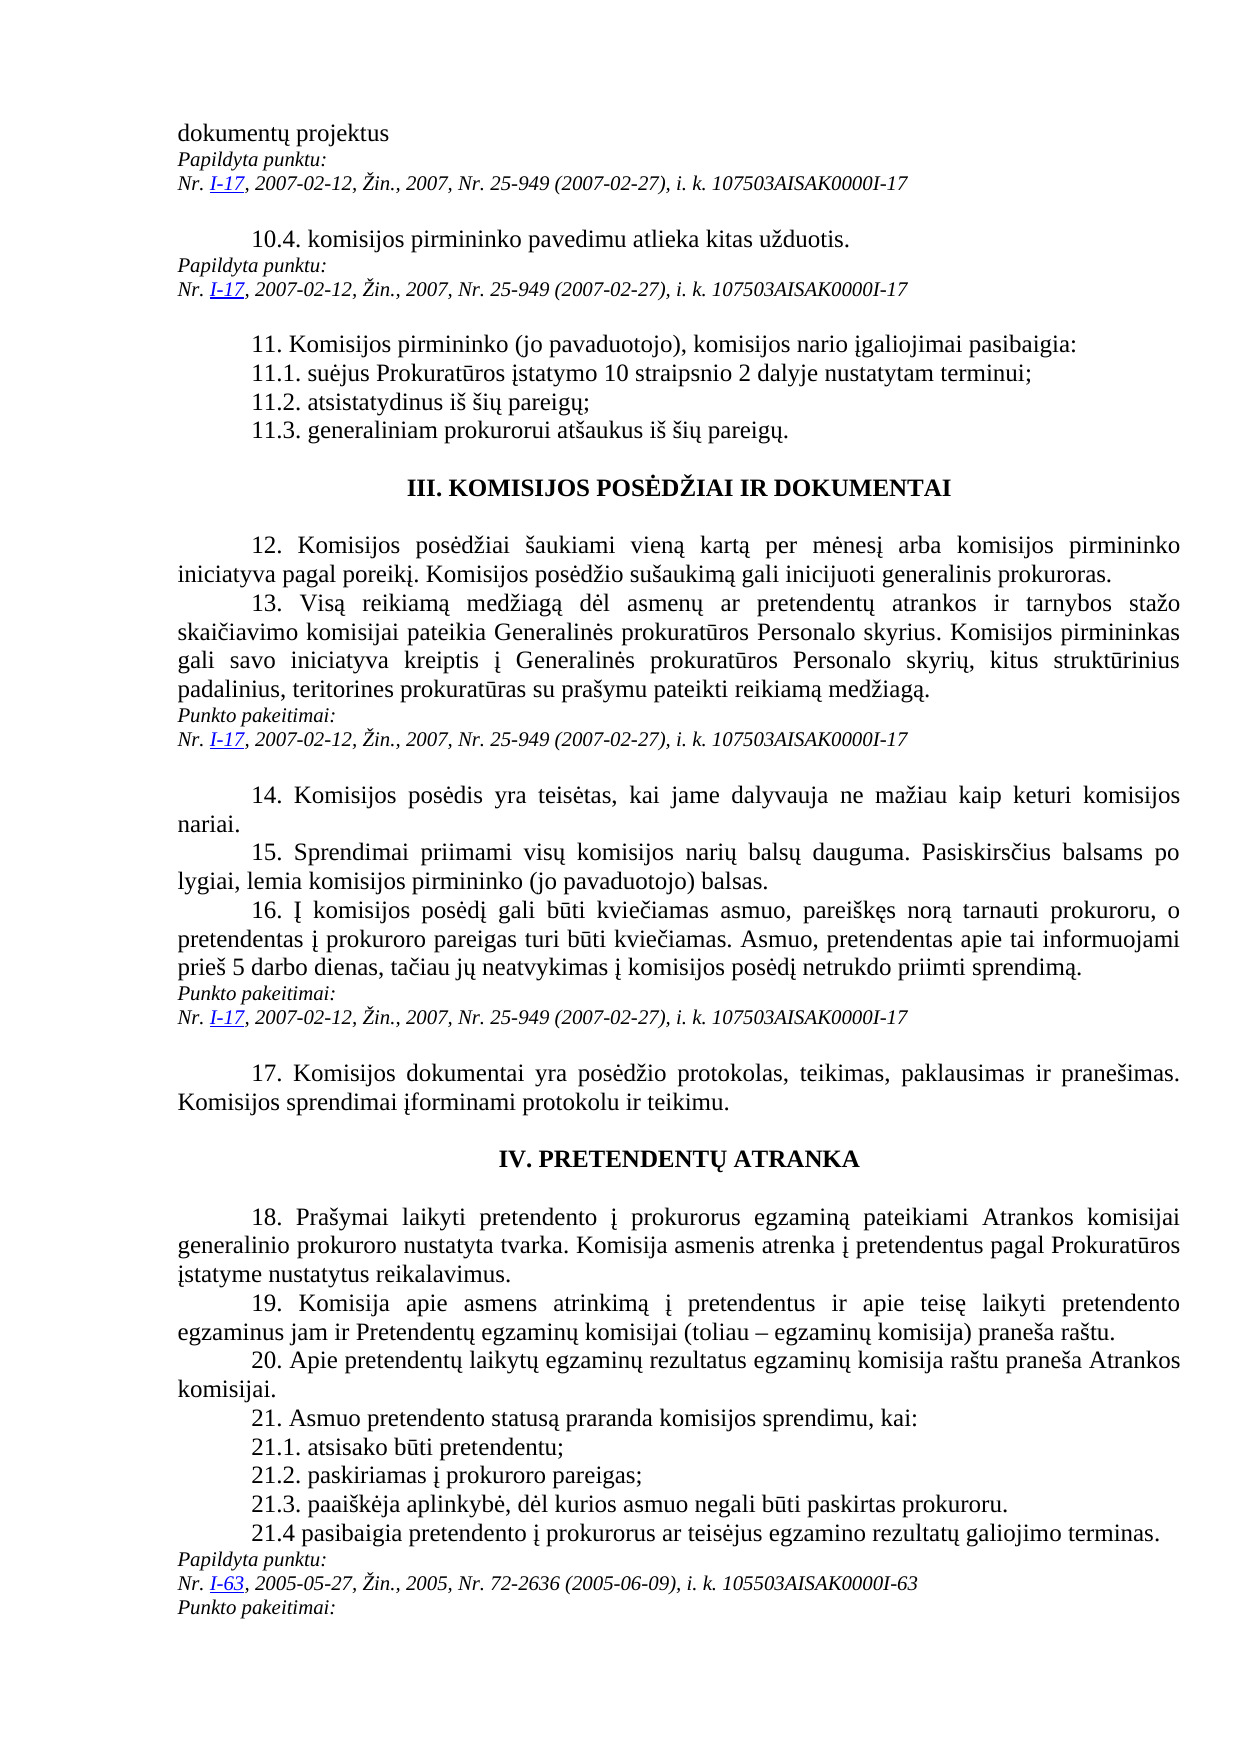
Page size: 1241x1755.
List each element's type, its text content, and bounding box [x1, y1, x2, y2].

text 11.1. suėjus Prokuratūros įstatymo 10 straipsnio 2 dalyje nustatytam terminui; [177, 358, 1181, 387]
text Punkto pakeitimai: [177, 703, 1181, 727]
text 10.4. komisijos pirmininko pavedimu atlieka kitas užduotis. [177, 224, 1181, 252]
text Nr. I-63, 2005-05-27, Žin., 2005, Nr. 72-2636 (2005-06-09), i. k. 105503AISAK0000I-63 [177, 1571, 1181, 1595]
text 11.3. generaliniam prokurorui atšaukus iš šių pareigų. [177, 416, 1181, 444]
text 17. Komisijos dokumentai yra posėdžio protokolas, teikimas, paklausimas ir pranešimas. Komisijos sprendimai įforminami protokolu ir teikimu. [177, 1058, 1181, 1116]
text 11. Komisijos pirmininko (jo pavaduotojo), komisijos nario įgaliojimai pasibaigia: [177, 329, 1181, 358]
text Papildyta punktu: [177, 147, 1181, 171]
text Papildyta punktu: [177, 1547, 1181, 1571]
text III. KOMISIJOS POSĖDŽIAI IR DOKUMENTAI [177, 473, 1181, 502]
text 15. Sprendimai priimami visų komisijos narių balsų dauguma. Pasiskirsčius balsams po lygiai, lemia komisijos pirmininko (jo pavaduotojo) balsas. [177, 837, 1181, 895]
text IV. PRETENDENTŲ ATRANKA [177, 1144, 1181, 1173]
text Nr. I-17, 2007-02-12, Žin., 2007, Nr. 25-949 (2007-02-27), i. k. 107503AISAK0000I-17 [177, 727, 1181, 751]
text 11.2. atsistatydinus iš šių pareigų; [177, 387, 1181, 416]
text 14. Komisijos posėdis yra teisėtas, kai jame dalyvauja ne mažiau kaip keturi komisijos nariai. [177, 780, 1181, 837]
text 21.2. paskiriamas į prokuroro pareigas; [177, 1461, 1181, 1489]
text 13. Visą reikiamą medžiagą dėl asmenų ar pretendentų atrankos ir tarnybos stažo skaičiavimo komisijai pateikia Generalinės prokuratūros Personalo skyrius. Komisijos pirmininkas gali savo iniciatyva kreiptis į Generalinės prokuratūros Personalo skyrių, kitus struktūrinius padalinius, teritorines prokuratūras su prašymu pateikti reikiamą medžiagą. [177, 588, 1181, 703]
text 21.4 pasibaigia pretendento į prokurorus ar teisėjus egzamino rezultatų galiojimo terminas. [177, 1518, 1181, 1547]
text 20. Apie pretendentų laikytų egzaminų rezultatus egzaminų komisija raštu praneša Atrankos komisijai. [177, 1346, 1181, 1403]
text Nr. I-17, 2007-02-12, Žin., 2007, Nr. 25-949 (2007-02-27), i. k. 107503AISAK0000I-17 [177, 1005, 1181, 1029]
text 18. Prašymai laikyti pretendento į prokurorus egzaminą pateikiami Atrankos komisijai generalinio prokuroro nustatyta tvarka. Komisija asmenis atrenka į pretendentus pagal Prokuratūros įstatyme nustatytus reikalavimus. [177, 1202, 1181, 1288]
text Nr. I-17, 2007-02-12, Žin., 2007, Nr. 25-949 (2007-02-27), i. k. 107503AISAK0000I-17 [177, 277, 1181, 301]
text Punkto pakeitimai: [177, 1595, 1181, 1619]
text 16. Į komisijos posėdį gali būti kviečiamas asmuo, pareiškęs norą tarnauti prokuroru, o pretendentas į prokuroro pareigas turi būti kviečiamas. Asmuo, pretendentas apie tai informuojami prieš 5 darbo dienas, tačiau jų neatvykimas į komisijos posėdį netrukdo priimti sprendimą. [177, 895, 1181, 981]
text 21.3. paaiškėja aplinkybė, dėl kurios asmuo negali būti paskirtas prokuroru. [177, 1489, 1181, 1518]
text 21.1. atsisako būti pretendentu; [177, 1432, 1181, 1461]
text 12. Komisijos posėdžiai šaukiami vieną kartą per mėnesį arba komisijos pirmininko iniciatyva pagal poreikį. Komisijos posėdžio sušaukimą gali inicijuoti generalinis prokuroras. [177, 531, 1181, 588]
text Nr. I-17, 2007-02-12, Žin., 2007, Nr. 25-949 (2007-02-27), i. k. 107503AISAK0000I-17 [177, 171, 1181, 195]
text dokumentų projektus [177, 118, 1181, 147]
text 19. Komisija apie asmens atrinkimą į pretendentus ir apie teisę laikyti pretendento egzaminus jam ir Pretendentų egzaminų komisijai (toliau – egzaminų komisija) praneša raštu. [177, 1288, 1181, 1346]
text 21. Asmuo pretendento statusą praranda komisijos sprendimu, kai: [177, 1403, 1181, 1432]
text Papildyta punktu: [177, 252, 1181, 277]
text Punkto pakeitimai: [177, 981, 1181, 1005]
